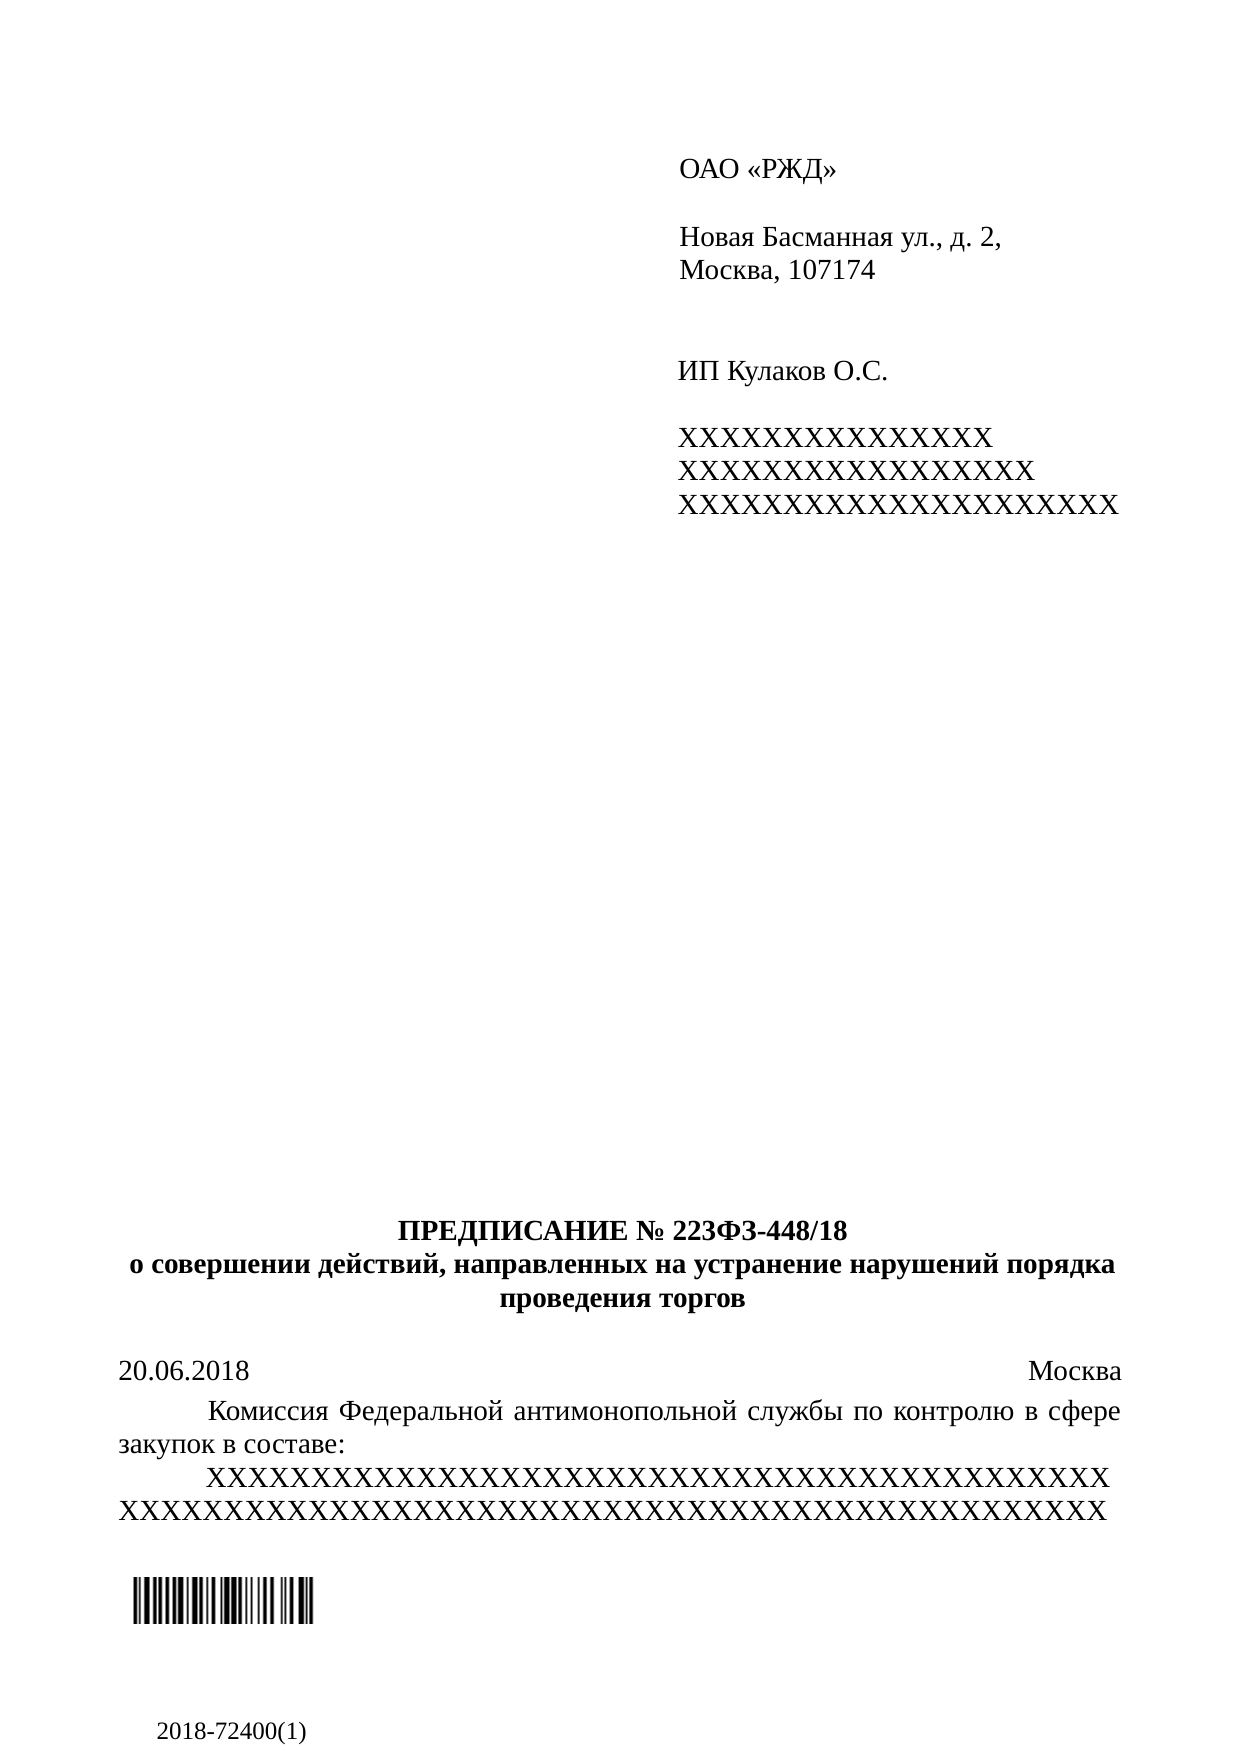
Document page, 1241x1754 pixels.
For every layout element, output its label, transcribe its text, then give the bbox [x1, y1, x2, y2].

text Новая Басманная ул., д. 2, Москва, 107174 [679, 219, 1122, 286]
picture [118, 1577, 331, 1624]
text о совершении действий, направленных на устранение нарушений порядка проведения торгов [123, 1247, 1122, 1314]
text ИП Кулаков О.С. [677, 353, 1122, 386]
text ОАО «РЖД» [679, 152, 1122, 185]
text XXXXXXXXXXXXXXXXXXXXX [677, 487, 1122, 521]
text Комиссия Федеральной антимонопольной службы по контролю в сфере закупок в составе: [118, 1393, 1122, 1460]
text XXXXXXXXXXXXXXXXXXXXXXXXXXXXXXXXXXXXXXXXXXXXXXXXXXXXXXXXXXXXXXXXXXXXXXXXXXXXXXXXXXXXXXXXXX [118, 1460, 1122, 1527]
text 20.06.2018 Москва [118, 1353, 1122, 1387]
text ПРЕДПИСАНИЕ № 223ФЗ-448/18 [123, 1213, 1122, 1247]
text XXXXXXXXXXXXXXX [677, 420, 1122, 453]
text XXXXXXXXXXXXXXXXX [677, 453, 1122, 487]
